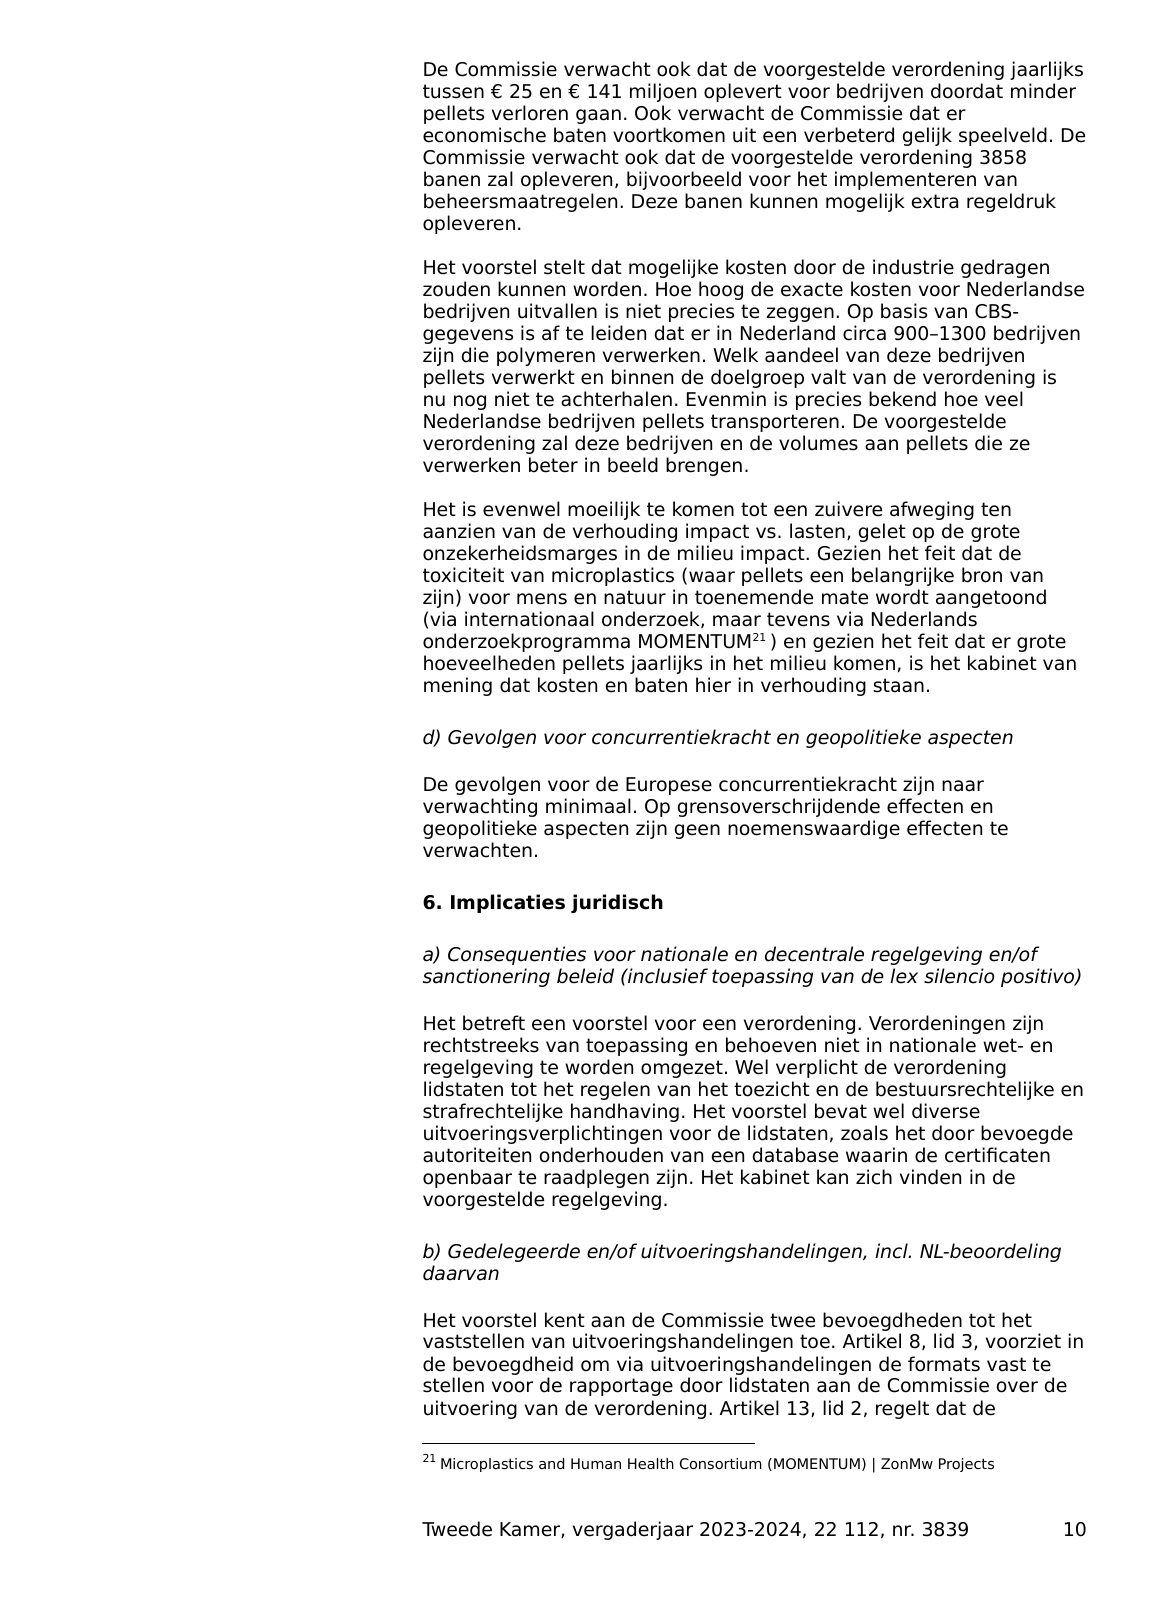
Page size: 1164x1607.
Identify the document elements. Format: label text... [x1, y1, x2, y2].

subtitle b) Gedelegeerde en/of uitvoeringshandelingen, incl. NL-beoordeling daarvan [422, 1241, 1087, 1284]
text Het voorstel stelt dat mogelijke kosten door de industrie gedragen zouden kunnen worden. Hoe hoog de exacte kosten voor Nederlandse bedrijven uitvallen is niet precies te zeggen. Op basis van CBS-gegevens is af te leiden dat er in Nederland circa 900–1300 bedrijven zijn die polymeren verwerken. Welk aandeel van deze bedrijven pellets verwerkt en binnen de doelgroep valt van de verordening is nu nog niet te achterhalen. Evenmin is precies bekend hoe veel Nederlandse bedrijven pellets transporteren. De voorgestelde verordening zal deze bedrijven en de volumes aan pellets die ze verwerken beter in beeld brengen. [422, 257, 1087, 477]
subtitle 6. Implicaties juridisch [422, 892, 1087, 914]
text De Commissie verwacht ook dat de voorgestelde verordening jaarlijks tussen € 25 en € 141 miljoen oplevert voor bedrijven doordat minder pellets verloren gaan. Ook verwacht de Commissie dat er economische baten voortkomen uit een verbeterd gelijk speelveld. De Commissie verwacht ook dat de voorgestelde verordening 3858 banen zal opleveren, bijvoorbeeld voor het implementeren van beheersmaatregelen. Deze banen kunnen mogelijk extra regeldruk opleveren. [422, 59, 1087, 235]
text Het betreft een voorstel voor een verordening. Verordeningen zijn rechtstreeks van toepassing en behoeven niet in nationale wet- en regelgeving te worden omgezet. Wel verplicht de verordening lidstaten tot het regelen van het toezicht en de bestuursrechtelijke en strafrechtelijke handhaving. Het voorstel bevat wel diverse uitvoeringsverplichtingen voor de lidstaten, zoals het door bevoegde autoriteiten onderhouden van een database waarin de certificaten openbaar te raadplegen zijn. Het kabinet kan zich vinden in de voorgestelde regelgeving. [422, 1013, 1087, 1211]
text Microplastics and Human Health Consortium (MOMENTUM) | ZonMw Projects [422, 1452, 1087, 1474]
text De gevolgen voor de Europese concurrentiekracht zijn naar verwachting minimaal. Op grensoverschrijdende effecten en geopolitieke aspecten zijn geen noemenswaardige effecten te verwachten. [422, 774, 1087, 862]
subtitle a) Consequenties voor nationale en decentrale regelgeving en/of sanctionering beleid (inclusief toepassing van de lex silencio positivo) [422, 944, 1087, 988]
text Het is evenwel moeilijk te komen tot een zuivere afweging ten aanzien van de verhouding impact vs. lasten, gelet op de grote onzekerheidsmarges in de milieu impact. Gezien het feit dat de toxiciteit van microplastics (waar pellets een belangrijke bron van zijn) voor mens en natuur in toenemende mate wordt aangetoond (via internationaal onderzoek, maar tevens via Nederlands onderzoekprogramma MOMENTUM) en gezien het feit dat er grote hoeveelheden pellets jaarlijks in het milieu komen, is het kabinet van mening dat kosten en baten hier in verhouding staan. [422, 499, 1087, 697]
text Het voorstel kent aan de Commissie twee bevoegdheden tot het vaststellen van uitvoeringshandelingen toe. Artikel 8, lid 3, voorziet in de bevoegdheid om via uitvoeringshandelingen de formats vast te stellen voor de rapportage door lidstaten aan de Commissie over de uitvoering van de verordening. Artikel 13, lid 2, regelt dat de [422, 1309, 1087, 1419]
subtitle d) Gevolgen voor concurrentiekracht en geopolitieke aspecten [422, 727, 1087, 749]
